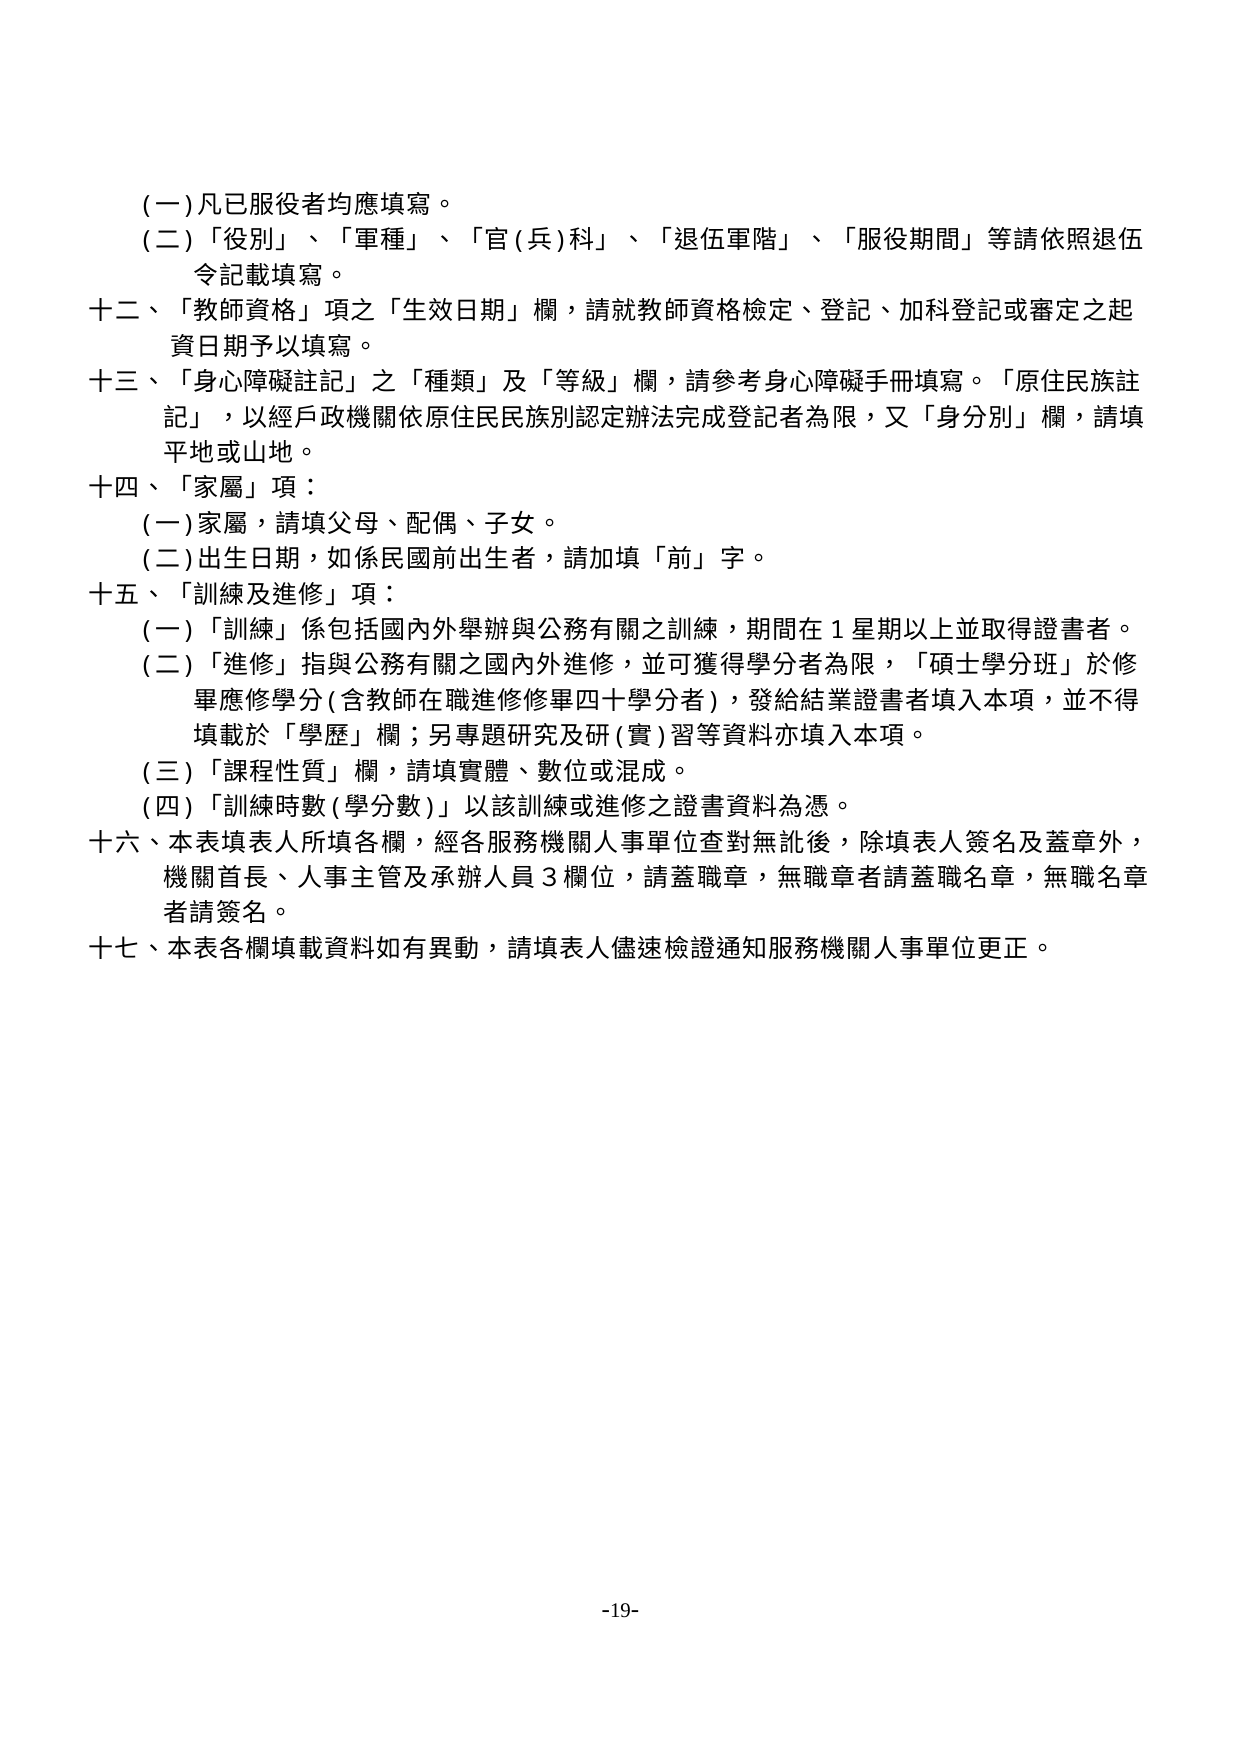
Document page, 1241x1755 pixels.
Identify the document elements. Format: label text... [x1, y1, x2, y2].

text (二)出生日期，如係民國前出生者，請加填「前」字。 [139, 539, 1152, 575]
text (一)家屬，請填父母、配偶、子女。 [139, 504, 1152, 539]
text 十四、「家屬」項： [89, 468, 1152, 504]
text 十三、「身心障礙註記」之「種類」及「等級」欄，請參考身心障礙手冊填寫。「原住民族註記」，以經戶政機關依原住民民族別認定辦法完成登記者為限，又「身分別」欄，請填平地或山地。 [89, 362, 1152, 468]
text (一)「訓練」係包括國內外舉辦與公務有關之訓練，期間在1星期以上並取得證書者。 [139, 610, 1152, 646]
text 十二、「教師資格」項之「生效日期」欄，請就教師資格檢定、登記、加科登記或審定之起資日期予以填寫。 [89, 291, 1152, 362]
text 十六、本表填表人所填各欄，經各服務機關人事單位查對無訛後，除填表人簽名及蓋章外，機關首長、人事主管及承辦人員３欄位，請蓋職章，無職章者請蓋職名章，無職名章者請簽名。 [89, 823, 1152, 929]
text (一)凡已服役者均應填寫。 [139, 185, 1152, 221]
text (四)「訓練時數(學分數)」以該訓練或進修之證書資料為憑。 [139, 787, 1152, 823]
text (二)「進修」指與公務有關之國內外進修，並可獲得學分者為限，「碩士學分班」於修畢應修學分(含教師在職進修修畢四十學分者)，發給結業證書者填入本項，並不得填載於「學歷」欄；另專題研究及研(實)習等資料亦填入本項。 [139, 646, 1152, 752]
text (三)「課程性質」欄，請填實體、數位或混成。 [139, 752, 1152, 787]
text 十五、「訓練及進修」項： [89, 575, 1152, 610]
text 十七、本表各欄填載資料如有異動，請填表人儘速檢證通知服務機關人事單位更正。 [89, 929, 1152, 964]
text (二)「役別」、「軍種」、「官(兵)科」、「退伍軍階」、「服役期間」等請依照退伍令記載填寫。 [139, 221, 1152, 291]
